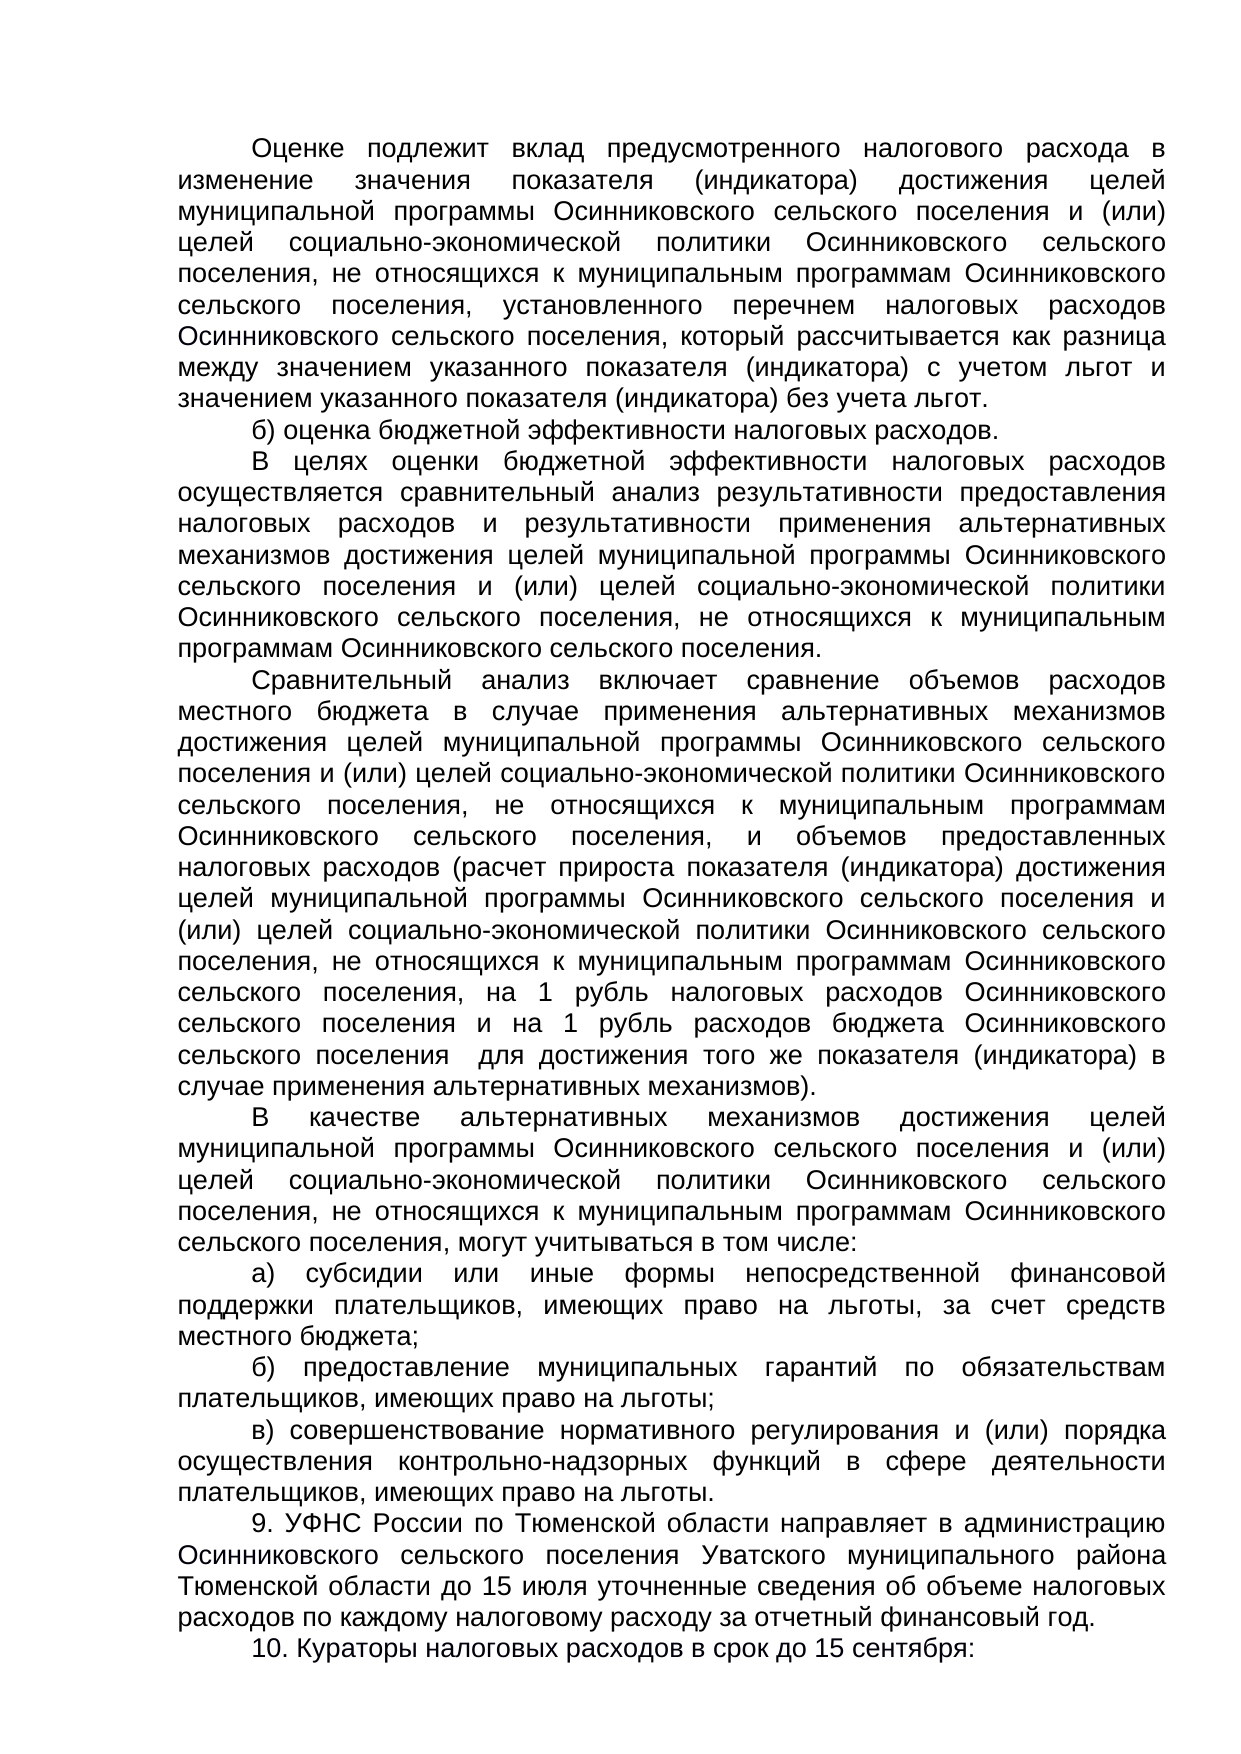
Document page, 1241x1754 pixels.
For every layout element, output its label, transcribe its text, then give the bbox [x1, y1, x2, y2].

text б) оценка бюджетной эффективности налоговых расходов. [177, 414, 1167, 445]
text 9. УФНС России по Тюменской области направляет в администрацию Осинниковского сельского поселения Уватского муниципального района Тюменской области до 15 июля уточненные сведения об объеме налоговых расходов по каждому налоговому расходу за отчетный финансовый год. [177, 1507, 1167, 1632]
text а) субсидии или иные формы непосредственной финансовой поддержки плательщиков, имеющих право на льготы, за счет средств местного бюджета; [177, 1257, 1167, 1351]
text Оценке подлежит вклад предусмотренного налогового расхода в изменение значения показателя (индикатора) достижения целей муниципальной программы Осинниковского сельского поселения и (или) целей социально-экономической политики Осинниковского сельского поселения, не относящихся к муниципальным программам Осинниковского сельского поселения, установленного перечнем налоговых расходов Осинниковского сельского поселения, который рассчитывается как разница между значением указанного показателя (индикатора) с учетом льгот и значением указанного показателя (индикатора) без учета льгот. [177, 132, 1167, 414]
text В качестве альтернативных механизмов достижения целей муниципальной программы Осинниковского сельского поселения и (или) целей социально-экономической политики Осинниковского сельского поселения, не относящихся к муниципальным программам Осинниковского сельского поселения, могут учитываться в том числе: [177, 1101, 1167, 1257]
text в) совершенствование нормативного регулирования и (или) порядка осуществления контрольно-надзорных функций в сфере деятельности плательщиков, имеющих право на льготы. [177, 1414, 1167, 1507]
text б) предоставление муниципальных гарантий по обязательствам плательщиков, имеющих право на льготы; [177, 1351, 1167, 1414]
text В целях оценки бюджетной эффективности налоговых расходов осуществляется сравнительный анализ результативности предоставления налоговых расходов и результативности применения альтернативных механизмов достижения целей муниципальной программы Осинниковского сельского поселения и (или) целей социально-экономической политики Осинниковского сельского поселения, не относящихся к муниципальным программам Осинниковского сельского поселения. [177, 445, 1167, 664]
text Сравнительный анализ включает сравнение объемов расходов местного бюджета в случае применения альтернативных механизмов достижения целей муниципальной программы Осинниковского сельского поселения и (или) целей социально-экономической политики Осинниковского сельского поселения, не относящихся к муниципальным программам Осинниковского сельского поселения, и объемов предоставленных налоговых расходов (расчет прироста показателя (индикатора) достижения целей муниципальной программы Осинниковского сельского поселения и (или) целей социально-экономической политики Осинниковского сельского поселения, не относящихся к муниципальным программам Осинниковского сельского поселения, на 1 рубль налоговых расходов Осинниковского сельского поселения и на 1 рубль расходов бюджета Осинниковского сельского поселения для достижения того же показателя (индикатора) в случае применения альтернативных механизмов). [177, 664, 1167, 1101]
text 10. Кураторы налоговых расходов в срок до 15 сентября: [177, 1632, 1167, 1664]
